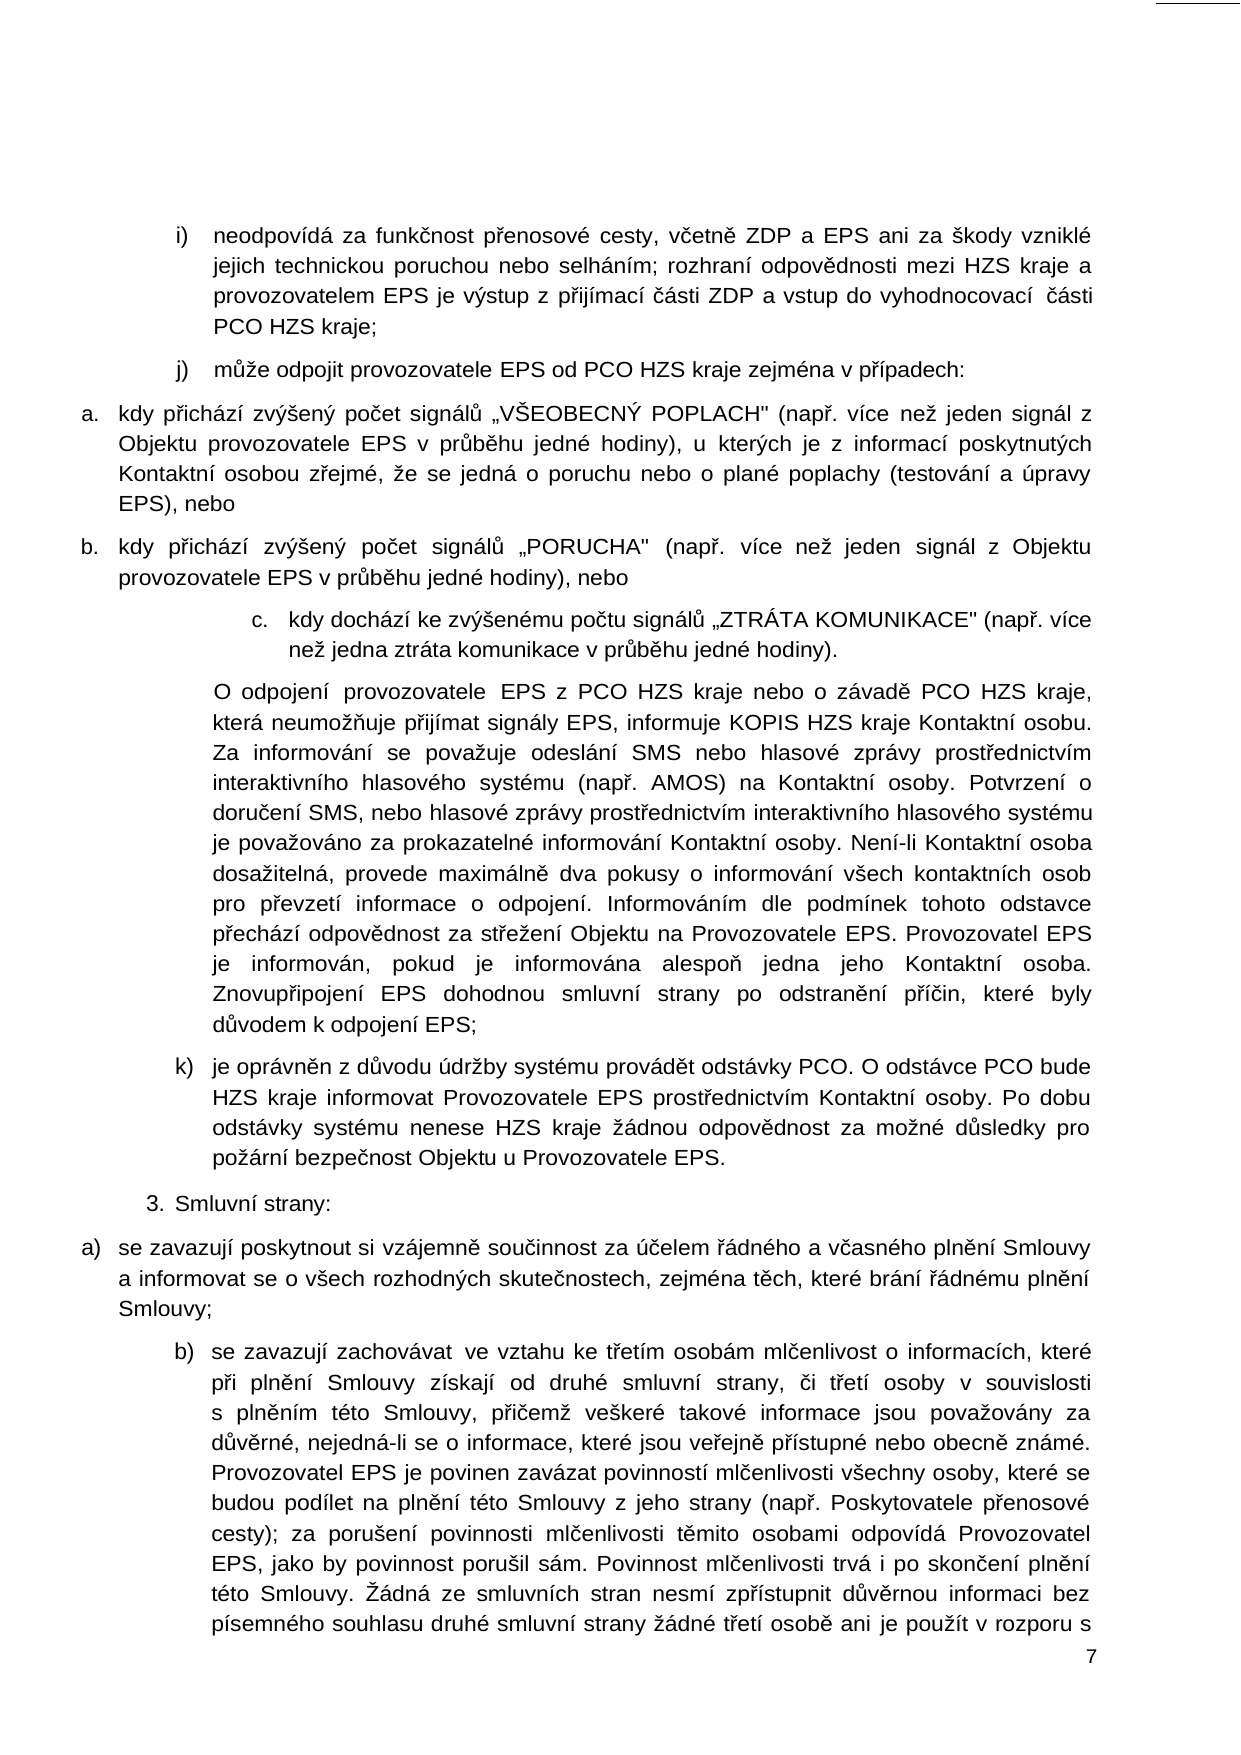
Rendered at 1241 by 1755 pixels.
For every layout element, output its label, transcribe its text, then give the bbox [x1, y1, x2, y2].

list kdy přichází zvýšený počet signálů „PORUCHA" (např. více než jeden signál z Objektu provozovatele EPS v průběhu jedné hodiny), nebo [81, 534, 1092, 589]
list je oprávněn z důvodu údržby systému provádět odstávky PCO. O odstávce PCO bude HZS kraje informovat Provozovatele EPS prostřednictvím Kontaktní osoby. Po dobu odstávky systému nenese HZS kraje žádnou odpovědnost za možné důsledky pro požární bezpečnost Objektu u Provozovatele EPS. [175, 1053, 1092, 1170]
list může odpojit provozovatele EPS od PCO HZS kraje zejména v případech: [176, 356, 1137, 383]
list se zavazují poskytnout si vzájemně součinnost za účelem řádného a včasného plnění Smlouvy a informovat se o všech rozhodných skutečnostech, zejména těch, které brání řádnému plnění Smlouvy; [81, 1234, 1091, 1321]
list kdy dochází ke zvýšenému počtu signálů „ZTRÁTA KOMUNIKACE" (např. více než jedna ztráta komunikace v průběhu jedné hodiny). [251, 607, 1093, 662]
text O odpojení provozovatele EPS z PCO HZS kraje nebo o závadě PCO HZS kraje, která neumožňuje přijímat signály EPS, informuje KOPIS HZS kraje Kontaktní osobu. Za informování se považuje odeslání SMS nebo hlasové zprávy prostřednictvím interaktivního hlasového systému (např. AMOS) na Kontaktní osoby. Potvrzení o doručení SMS, nebo hlasové zprávy prostřednictvím interaktivního hlasového systému je považováno za prokazatelné informování Kontaktní osoby. Není-li Kontaktní osoba dosažitelná, provede maximálně dva pokusy o informování všech kontaktních osob pro převzetí informace o odpojení. Informováním dle podmínek tohoto odstavce přechází odpovědnost za střežení Objektu na Provozovatele EPS. Provozovatel EPS je informován, pokud je informována alespoň jedna jeho Kontaktní osoba. Znovupřipojení EPS dohodnou smluvní strany po odstranění příčin, které byly důvodem k odpojení EPS; [212, 679, 1093, 1037]
list neodpovídá za funkčnost přenosové cesty, včetně ZDP a EPS ani za škody vzniklé jejich technickou poruchou nebo selháním; rozhraní odpovědnosti mezi HZS kraje a provozovatelem EPS je výstup z přijímací části ZDP a vstup do vyhodnocovací části PCO HZS kraje; [176, 222, 1093, 339]
list Smluvní strany: [146, 1190, 1137, 1217]
list se zavazují zachovávat ve vztahu ke třetím osobám mlčenlivost o informacích, které při plnění Smlouvy získají od druhé smluvní strany, či třetí osoby v souvislosti s plněním této Smlouvy, přičemž veškeré takové informace jsou považovány za důvěrné, nejedná-li se o informace, které jsou veřejně přístupné nebo obecně známé. Provozovatel EPS je povinen zavázat povinností mlčenlivosti všechny osoby, které se budou podílet na plnění této Smlouvy z jeho strany (např. Poskytovatele přenosové cesty); za porušení povinnosti mlčenlivosti těmito osobami odpovídá Provozovatel EPS, jako by povinnost porušil sám. Povinnost mlčenlivosti trvá i po skončení plnění této Smlouvy. Žádná ze smluvních stran nesmí zpřístupnit důvěrnou informaci bez písemného souhlasu druhé smluvní strany žádné třetí osobě ani je použít v rozporu s [174, 1338, 1092, 1636]
list kdy přichází zvýšený počet signálů „VŠEOBECNÝ POPLACH" (např. více než jeden signál z Objektu provozovatele EPS v průběhu jedné hodiny), u kterých je z informací poskytnutých Kontaktní osobou zřejmé, že se jedná o poruchu nebo o plané poplachy (testování a úpravy EPS), nebo [81, 401, 1093, 516]
